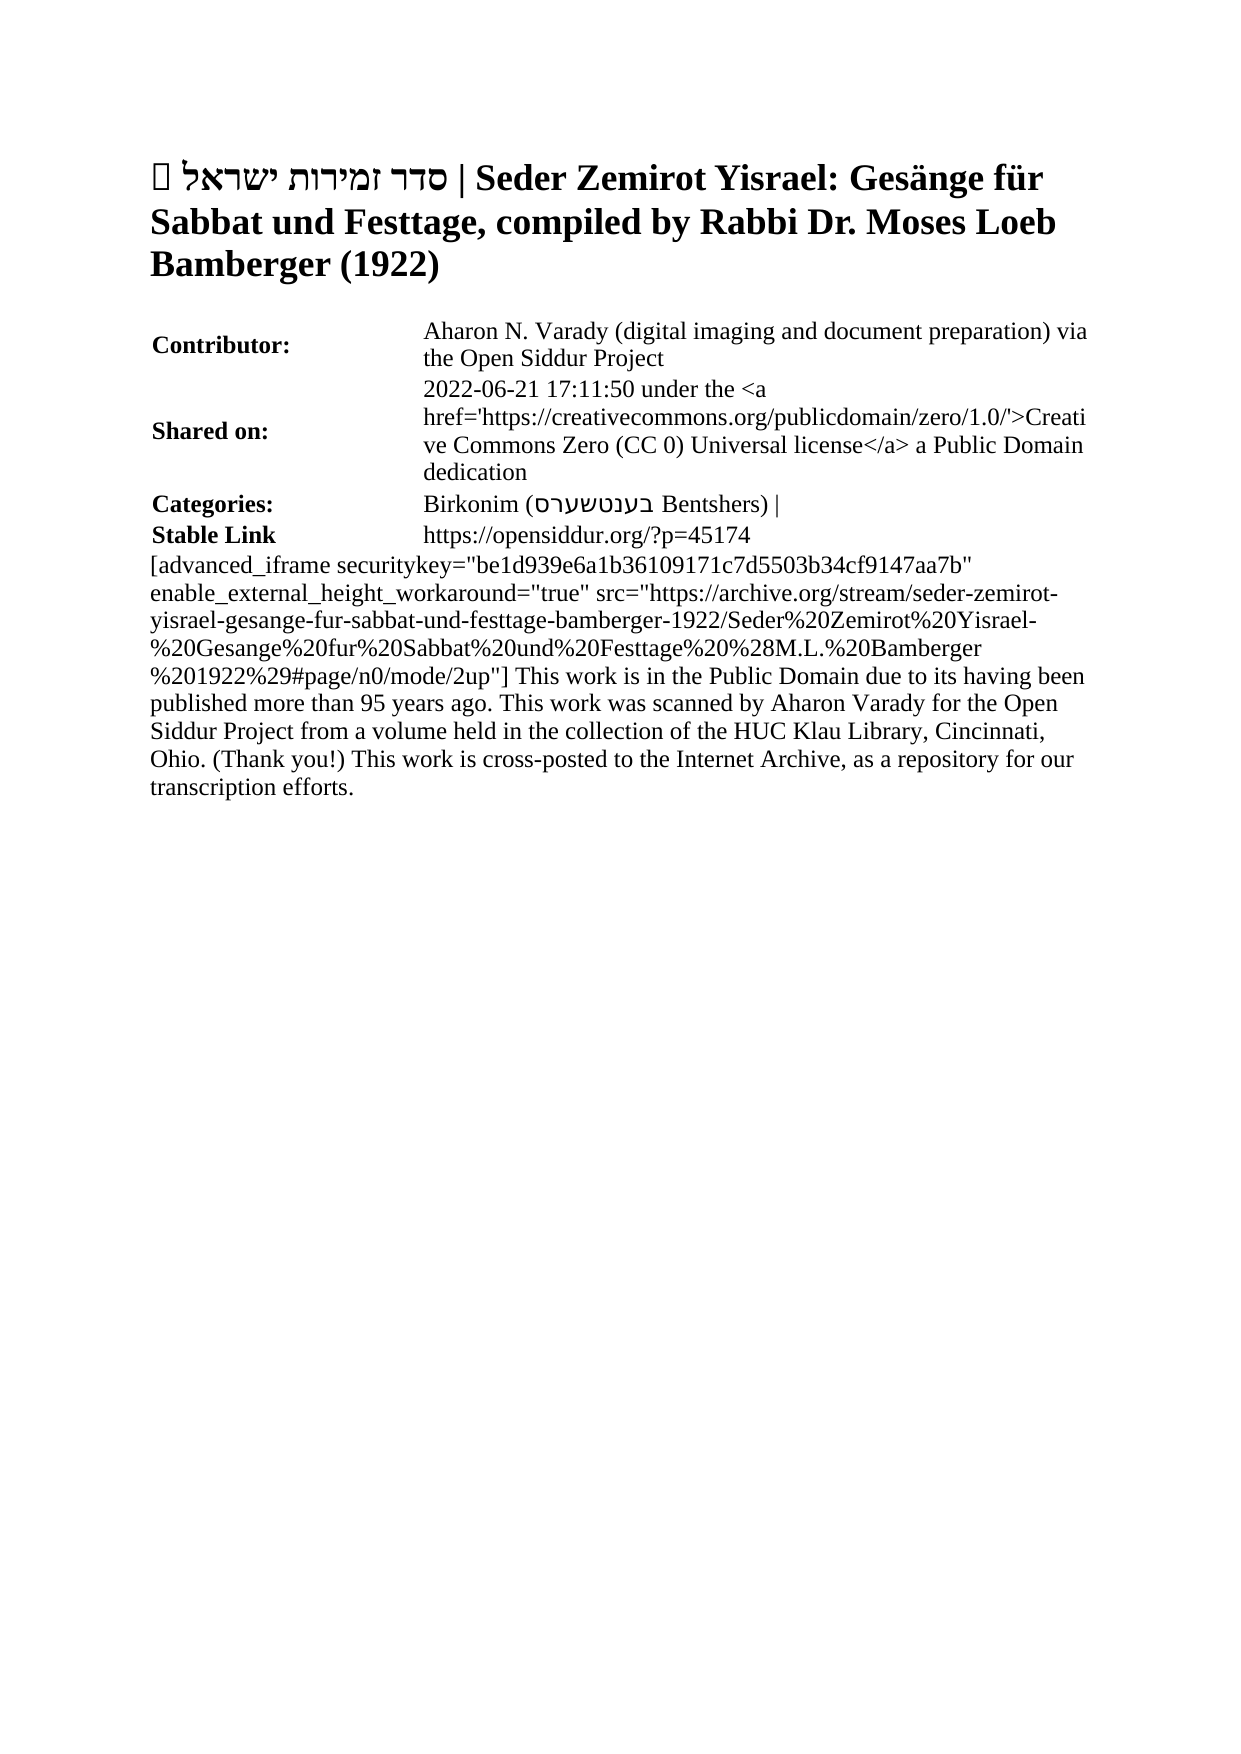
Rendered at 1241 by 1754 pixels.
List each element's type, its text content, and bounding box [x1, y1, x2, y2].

table_cell Shared on: [150, 374, 421, 488]
table_header Aharon N. Varady (digital imaging and document preparation) via the Open Siddur Project [421, 315, 1090, 374]
table_header Contributor: [150, 315, 421, 374]
text [advanced_iframe securitykey="be1d939e6a1b36109171c7d5503b34cf9147aa7b" enable_external_height_workaround="true" src="https://archive.org/stream/seder-zemirot-yisrael-gesange-fur-sabbat-und-festtage-bamberger-1922/Seder%20Zemirot%20Yisrael-%20Gesange%20fur%20Sabbat%20und%20Festtage%20%28M.L.%20Bamberger%201922%29#page/n0/mode/2up"] This work is in the Public Domain due to its having been published more than 95 years ago. This work was scanned by Aharon Varady for the Open Siddur Project from a volume held in the collection of the HUC Klau Library, Cincinnati, Ohio. (Thank you!) This work is cross-posted to the Internet Archive, as a repository for our transcription efforts. [150, 551, 1090, 800]
table_cell Categories: [150, 488, 421, 520]
table_cell Birkonim (בענטשערס Bentshers) | [421, 488, 1090, 520]
subtitle 📖 סדר זמירות ישראל | Seder Zemirot Yisrael: Gesänge für Sabbat und Festtage, compiled by Rabbi Dr. Moses Loeb Bamberger (1922) [150, 150, 1090, 284]
table_cell 2022-06-21 17:11:50 under the <a href='https://creativecommons.org/publicdomain/zero/1.0/'>Creative Commons Zero (CC 0) Universal license</a> a Public Domain dedication [421, 374, 1090, 488]
table_cell https://opensiddur.org/?p=45174 [421, 520, 1090, 551]
table_cell Stable Link [150, 520, 421, 551]
